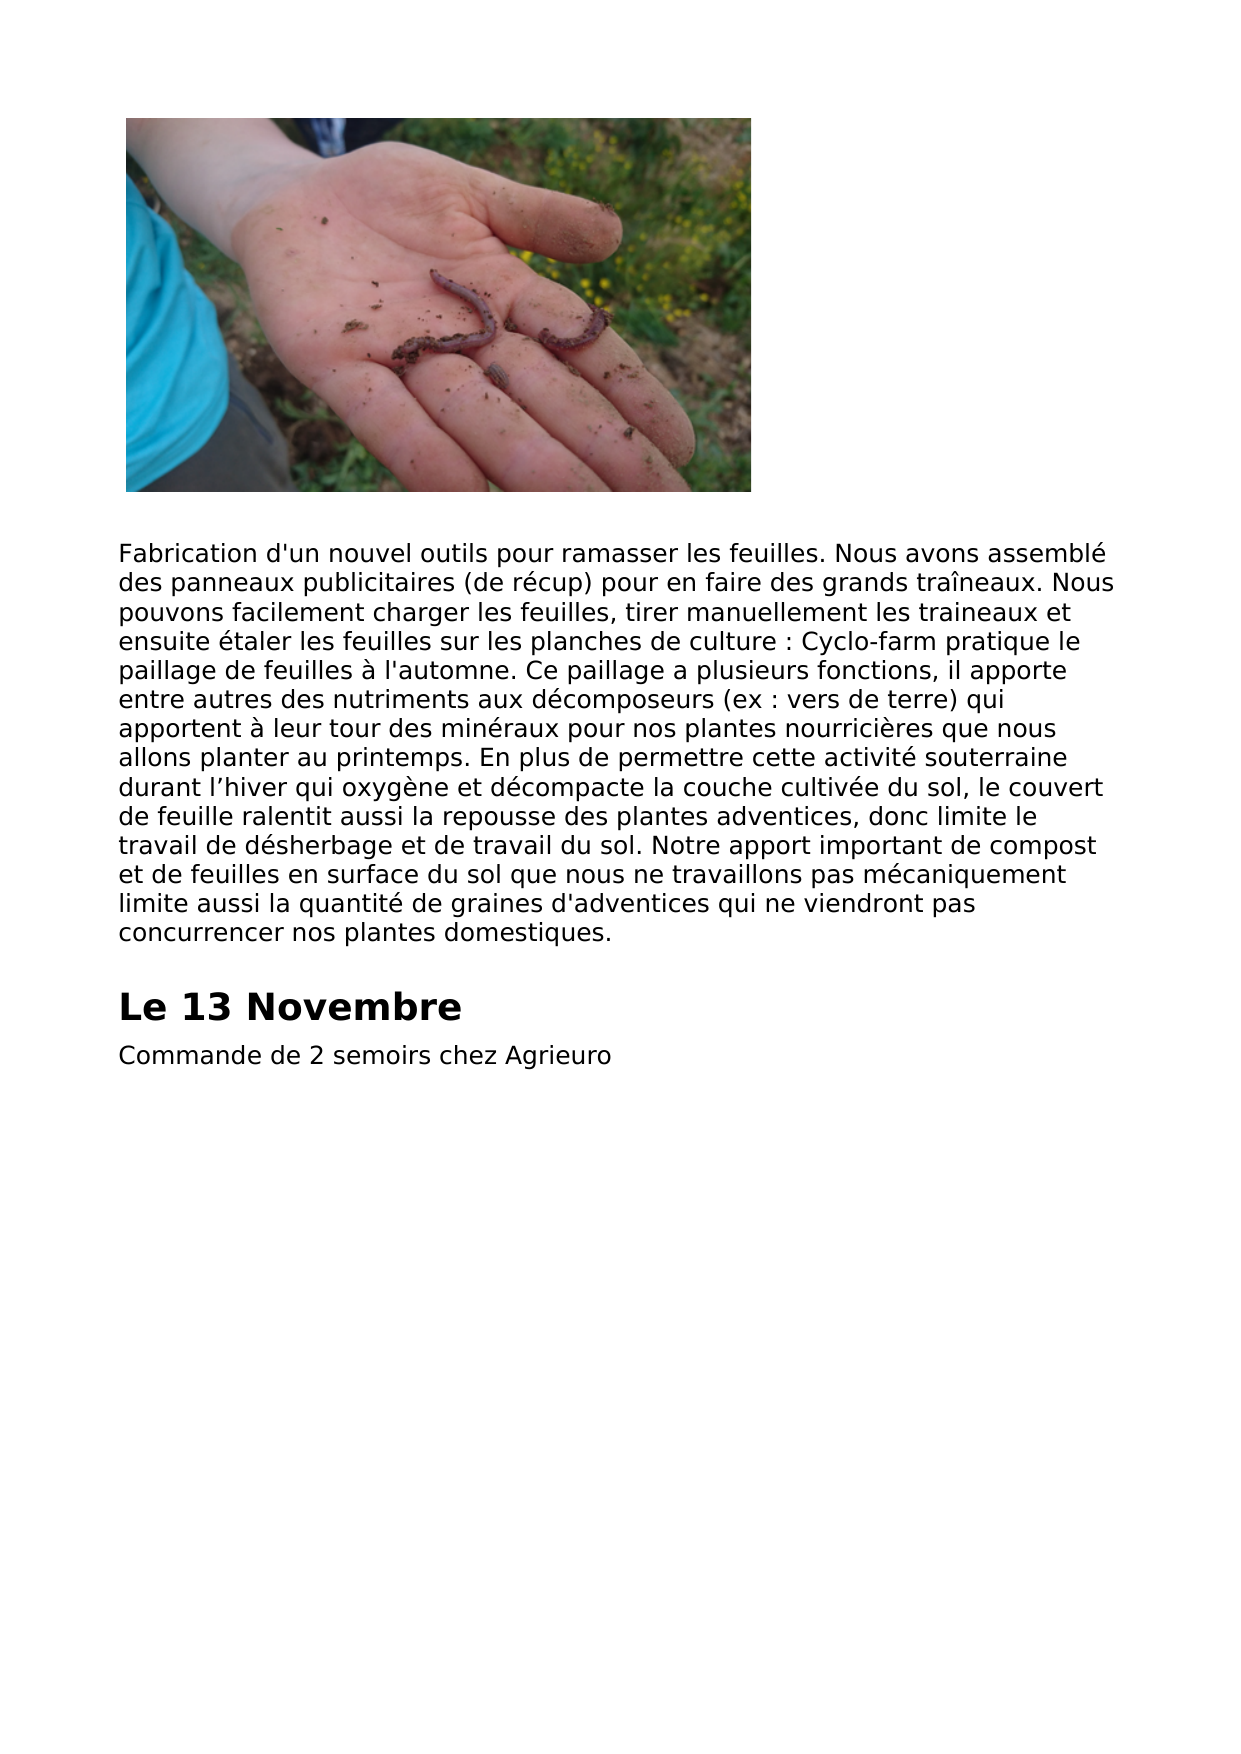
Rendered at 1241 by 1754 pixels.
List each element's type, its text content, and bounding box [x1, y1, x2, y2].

picture [126, 118, 752, 492]
text Commande de 2 semoirs chez Agrieuro [118, 1041, 1122, 1071]
text Fabrication d'un nouvel outils pour ramasser les feuilles. Nous avons assemblé des panneaux publicitaires (de récup) pour en faire des grands traîneaux. Nous pouvons facilement charger les feuilles, tirer manuellement les traineaux et ensuite étaler les feuilles sur les planches de culture : Cyclo-farm pratique le paillage de feuilles à l'automne. Ce paillage a plusieurs fonctions, il apporte entre autres des nutriments aux décomposeurs (ex : vers de terre) qui apportent à leur tour des minéraux pour nos plantes nourricières que nous allons planter au printemps. En plus de permettre cette activité souterraine durant l’hiver qui oxygène et décompacte la couche cultivée du sol, le couvert de feuille ralentit aussi la repousse des plantes adventices, donc limite le travail de désherbage et de travail du sol. Notre apport important de compost et de feuilles en surface du sol que nous ne travaillons pas mécaniquement limite aussi la quantité de graines d'adventices qui ne viendront pas concurrencer nos plantes domestiques. [118, 539, 1122, 948]
subtitle Le 13 Novembre [118, 985, 1122, 1029]
